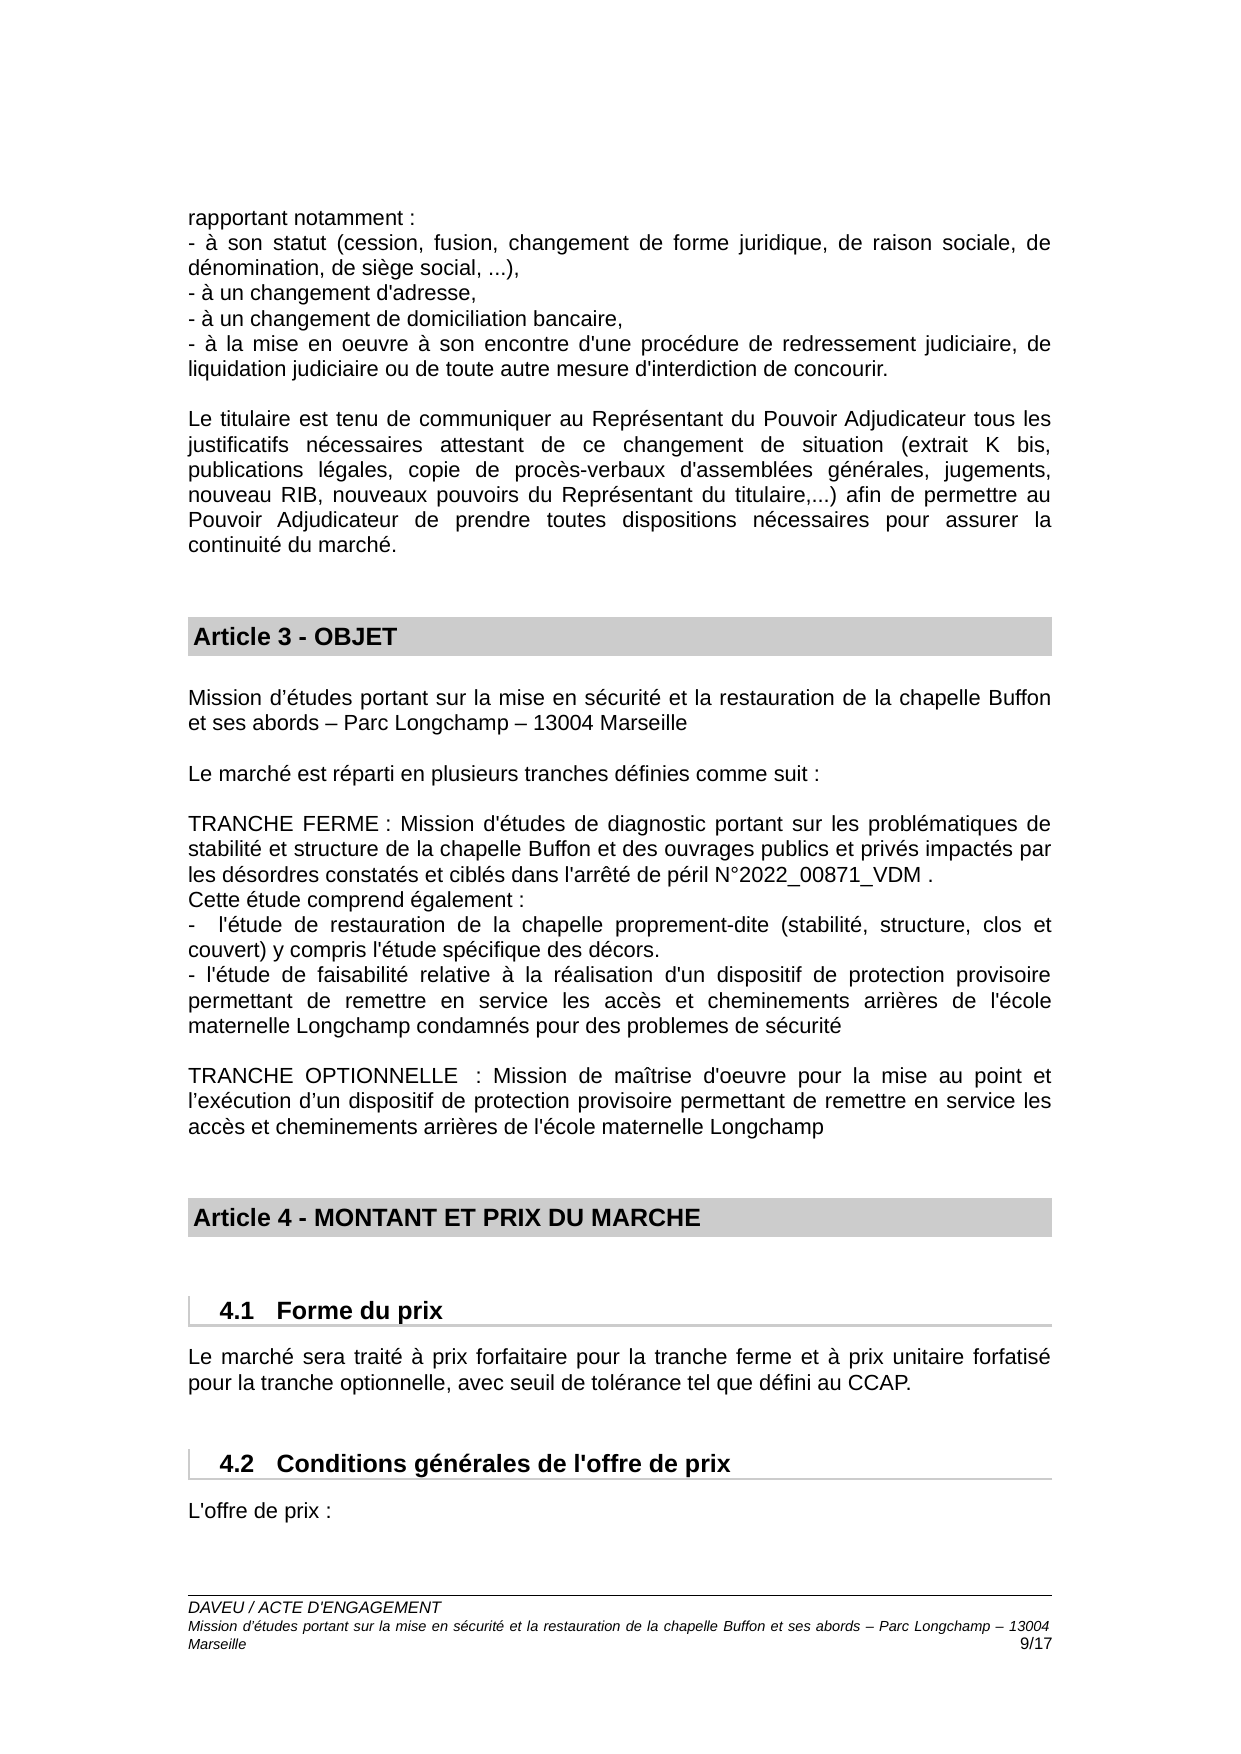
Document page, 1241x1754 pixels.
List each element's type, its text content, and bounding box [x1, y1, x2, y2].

text TRANCHE OPTIONNELLE : Mission de maîtrise d'oeuvre pour la mise au point et l’exécution d’un dispositif de protection provisoire permettant de remettre en service les accès et cheminements arrières de l'école maternelle Longchamp [188, 1063, 1052, 1139]
text - l'étude de restauration de la chapelle proprement-dite (stabilité, structure, clos et couvert) y compris l'étude spécifique des décors. [188, 912, 1052, 962]
subtitle Conditions générales de l'offre de prix [190, 1449, 1052, 1478]
text L'offre de prix : [188, 1498, 1052, 1523]
subtitle MONTANT ET PRIX DU MARCHE [190, 1200, 1050, 1235]
text TRANCHE FERME : Mission d'études de diagnostic portant sur les problématiques de stabilité et structure de la chapelle Buffon et des ouvrages publics et privés impactés par les désordres constatés et ciblés dans l'arrêté de péril N°2022_00871_VDM . [188, 811, 1052, 887]
text - à son statut (cession, fusion, changement de forme juridique, de raison sociale, de dénomination, de siège social, ...), [188, 230, 1052, 280]
text Mission d’études portant sur la mise en sécurité et la restauration de la chapelle Buffon et ses abords – Parc Longchamp – 13004 Marseille [188, 685, 1052, 735]
text rapportant notamment : [188, 204, 1052, 230]
subtitle OBJET [190, 619, 1050, 653]
text Le marché sera traité à prix forfaitaire pour la tranche ferme et à prix unitaire forfatisé pour la tranche optionnelle, avec seuil de tolérance tel que défini au CCAP. [188, 1344, 1052, 1395]
text - à un changement d'adresse, [188, 280, 1052, 305]
text - à un changement de domiciliation bancaire, [188, 305, 1052, 331]
subtitle Forme du prix [190, 1296, 1052, 1324]
text Cette étude comprend également : [188, 887, 1052, 912]
text Le titulaire est tenu de communiquer au Représentant du Pouvoir Adjudicateur tous les justificatifs nécessaires attestant de ce changement de situation (extrait K bis, publications légales, copie de procès-verbaux d'assemblées générales, jugements, nouveau RIB, nouveaux pouvoirs du Représentant du titulaire,...) afin de permettre au Pouvoir Adjudicateur de prendre toutes dispositions nécessaires pour assurer la continuité du marché. [188, 406, 1052, 557]
text - l'étude de faisabilité relative à la réalisation d'un dispositif de protection provisoire permettant de remettre en service les accès et cheminements arrières de l'école maternelle Longchamp condamnés pour des problemes de sécurité [188, 962, 1052, 1038]
text Le marché est réparti en plusieurs tranches définies comme suit : [188, 761, 1052, 786]
text - à la mise en oeuvre à son encontre d'une procédure de redressement judiciaire, de liquidation judiciaire ou de toute autre mesure d'interdiction de concourir. [188, 331, 1052, 381]
